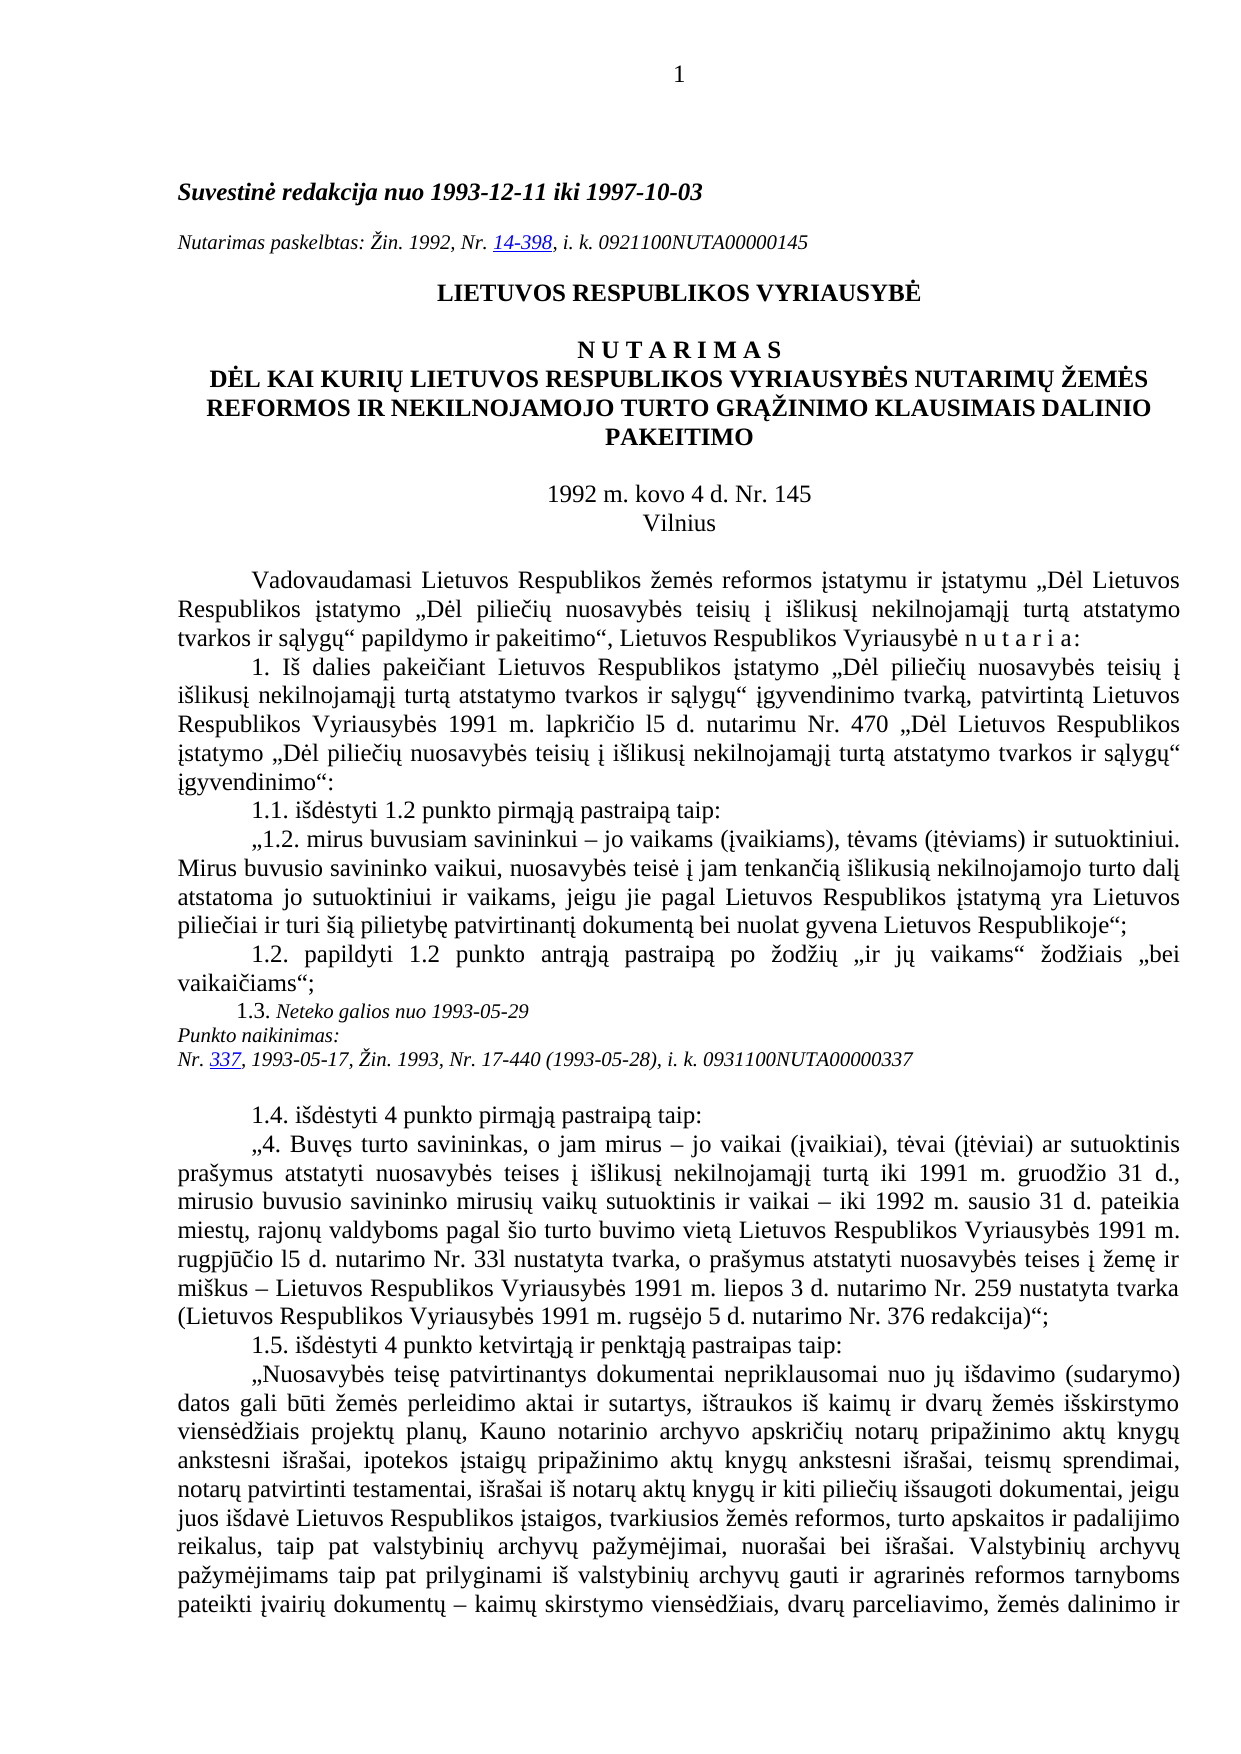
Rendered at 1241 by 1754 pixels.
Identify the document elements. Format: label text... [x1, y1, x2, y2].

text 1. Iš dalies pakeičiant Lietuvos Respublikos įstatymo „Dėl piliečių nuosavybės teisių į išlikusį nekilnojamąjį turtą atstatymo tvarkos ir sąlygų“ įgyvendinimo tvarką, patvirtintą Lietuvos Respublikos Vyriausybės 1991 m. lapkričio l5 d. nutarimu Nr. 470 „Dėl Lietuvos Respublikos įstatymo „Dėl piliečių nuosavybės teisių į išlikusį nekilnojamąjį turtą atstatymo tvarkos ir sąlygų“ įgyvendinimo“: [177, 652, 1181, 796]
text 1.3. Neteko galios nuo 1993-05-29 [177, 997, 1181, 1023]
text LIETUVOS RESPUBLIKOS VYRIAUSYBĖ [177, 278, 1181, 307]
text DĖL KAI KURIŲ LIETUVOS RESPUBLIKOS VYRIAUSYBĖS NUTARIMŲ ŽEMĖS REFORMOS IR NEKILNOJAMOJO TURTO GRĄŽINIMO KLAUSIMAIS DALINIO PAKEITIMO [177, 364, 1181, 451]
text Vilnius [177, 508, 1181, 537]
text Suvestinė redakcija nuo 1993-12-11 iki 1997-10-03 [177, 177, 1181, 206]
text Vadovaudamasi Lietuvos Respublikos žemės reformos įstatymu ir įstatymu „Dėl Lietuvos Respublikos įstatymo „Dėl piliečių nuosavybės teisių į išlikusį nekilnojamąjį turtą atstatymo tvarkos ir sąlygų“ papildymo ir pakeitimo“, Lietuvos Respublikos Vyriausybė nutaria: [177, 566, 1181, 652]
text 1.2. papildyti 1.2 punkto antrąją pastraipą po žodžių „ir jų vaikams“ žodžiais „bei vaikaičiams“; [177, 939, 1181, 997]
text Nr. 337, 1993-05-17, Žin. 1993, Nr. 17-440 (1993-05-28), i. k. 0931100NUTA00000337 [177, 1047, 1181, 1071]
text 1.1. išdėstyti 1.2 punkto pirmąją pastraipą taip: [177, 796, 1181, 824]
text 1.4. išdėstyti 4 punkto pirmąją pastraipą taip: [177, 1100, 1181, 1129]
text „1.2. mirus buvusiam savininkui – jo vaikams (įvaikiams), tėvams (įtėviams) ir sutuoktiniui. Mirus buvusio savininko vaikui, nuosavybės teisė į jam tenkančią išlikusią nekilnojamojo turto dalį atstatoma jo sutuoktiniui ir vaikams, jeigu jie pagal Lietuvos Respublikos įstatymą yra Lietuvos piliečiai ir turi šią pilietybę patvirtinantį dokumentą bei nuolat gyvena Lietuvos Respublikoje“; [177, 824, 1181, 939]
text Nutarimas paskelbtas: Žin. 1992, Nr. 14-398, i. k. 0921100NUTA00000145 [177, 230, 1181, 254]
text „4. Buvęs turto savininkas, o jam mirus – jo vaikai (įvaikiai), tėvai (įtėviai) ar sutuoktinis prašymus atstatyti nuosavybės teises į išlikusį nekilnojamąjį turtą iki 1991 m. gruodžio 31 d., mirusio buvusio savininko mirusių vaikų sutuoktinis ir vaikai – iki 1992 m. sausio 31 d. pateikia miestų, rajonų valdyboms pagal šio turto buvimo vietą Lietuvos Respublikos Vyriausybės 1991 m. rugpjūčio l5 d. nutarimo Nr. 33l nustatyta tvarka, o prašymus atstatyti nuosavybės teises į žemę ir miškus – Lietuvos Respublikos Vyriausybės 1991 m. liepos 3 d. nutarimo Nr. 259 nustatyta tvarka (Lietuvos Respublikos Vyriausybės 1991 m. rugsėjo 5 d. nutarimo Nr. 376 redakcija)“; [177, 1129, 1181, 1330]
text N U T A R I M A S [177, 336, 1181, 364]
text Punkto naikinimas: [177, 1023, 1181, 1047]
text „Nuosavybės teisę patvirtinantys dokumentai nepriklausomai nuo jų išdavimo (sudarymo) datos gali būti žemės perleidimo aktai ir sutartys, ištraukos iš kaimų ir dvarų žemės išskirstymo viensėdžiais projektų planų, Kauno notarinio archyvo apskričių notarų pripažinimo aktų knygų ankstesni išrašai, ipotekos įstaigų pripažinimo aktų knygų ankstesni išrašai, teismų sprendimai, notarų patvirtinti testamentai, išrašai iš notarų aktų knygų ir kiti piliečių išsaugoti dokumentai, jeigu juos išdavė Lietuvos Respublikos įstaigos, tvarkiusios žemės reformos, turto apskaitos ir padalijimo reikalus, taip pat valstybinių archyvų pažymėjimai, nuorašai bei išrašai. Valstybinių archyvų pažymėjimams taip pat prilyginami iš valstybinių archyvų gauti ir agrarinės reformos tarnyboms pateikti įvairių dokumentų – kaimų skirstymo viensėdžiais, dvarų parceliavimo, žemės dalinimo ir [177, 1359, 1181, 1618]
text 1.5. išdėstyti 4 punkto ketvirtąją ir penktąją pastraipas taip: [177, 1330, 1181, 1359]
text 1992 m. kovo 4 d. Nr. 145 [177, 479, 1181, 508]
